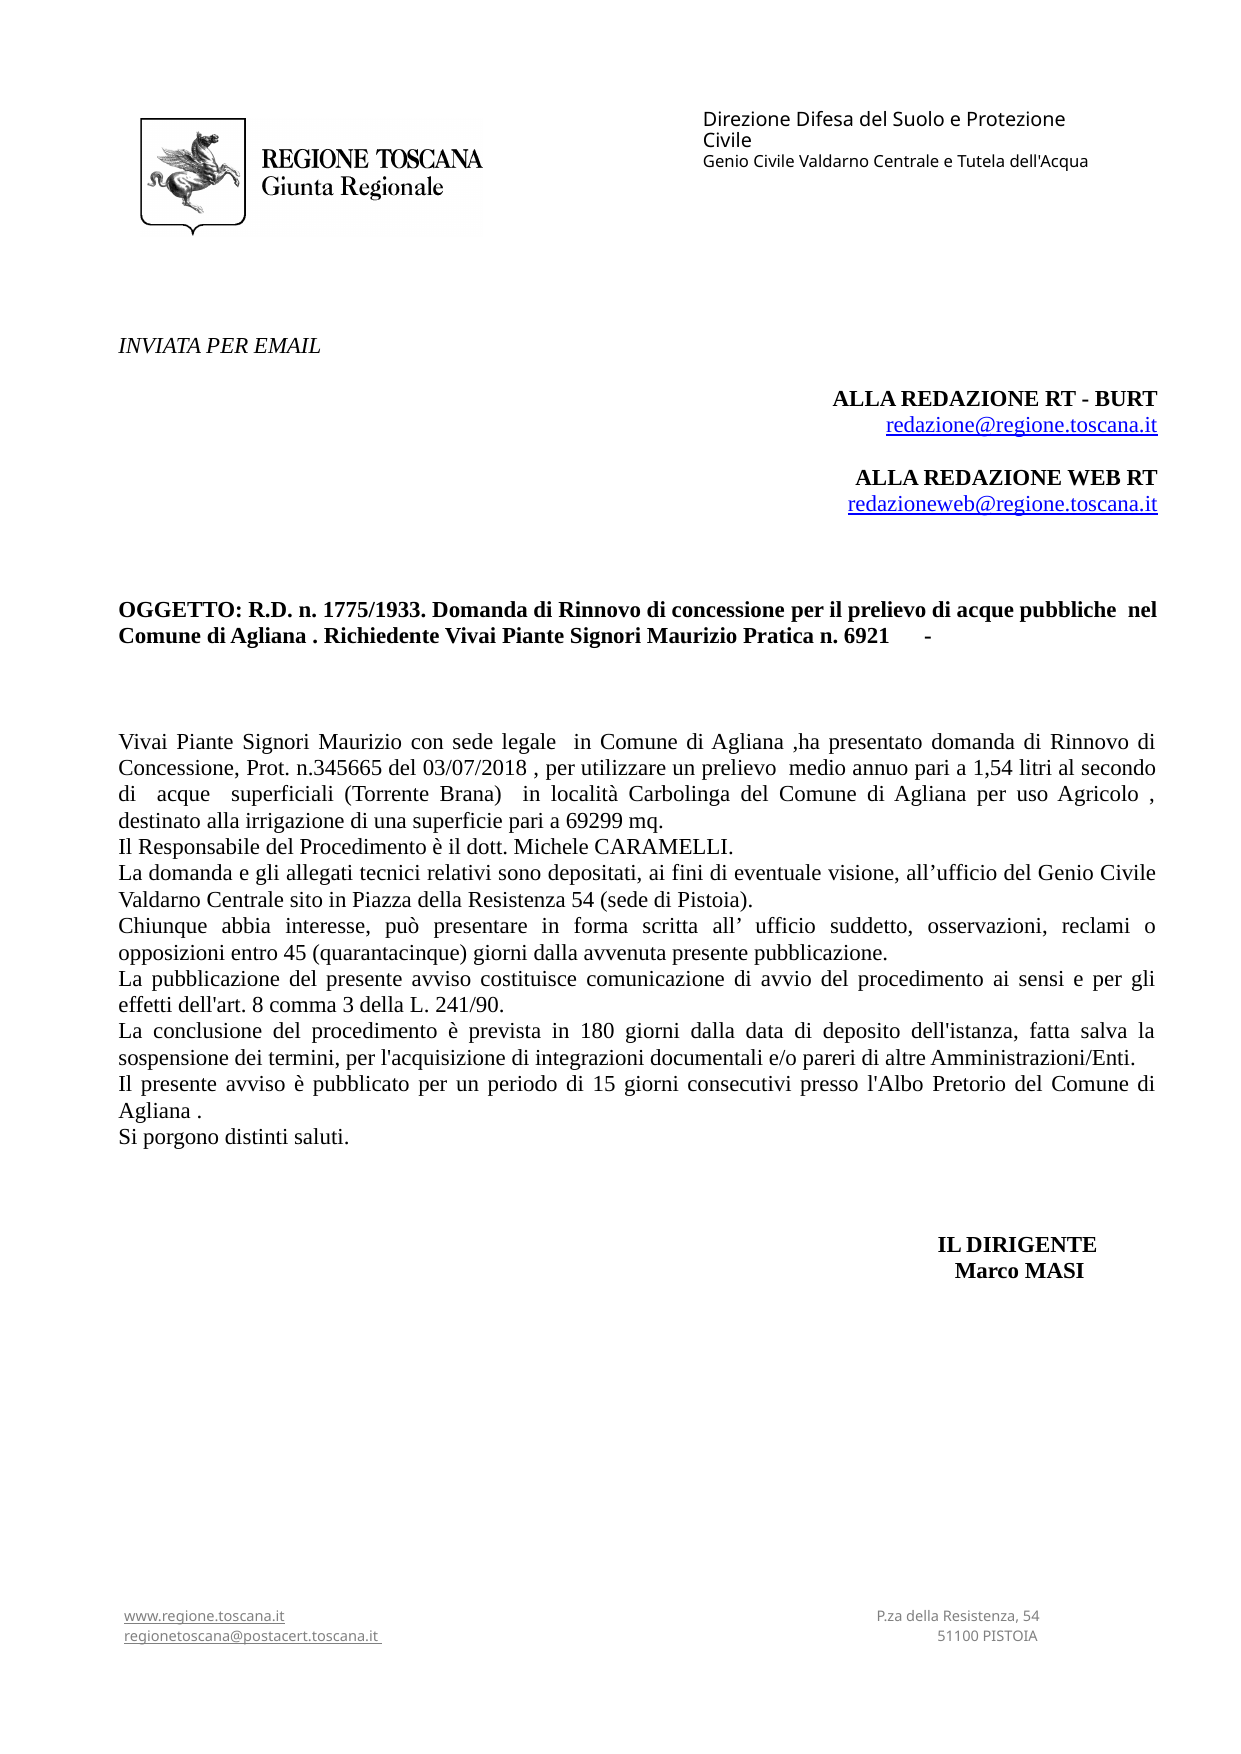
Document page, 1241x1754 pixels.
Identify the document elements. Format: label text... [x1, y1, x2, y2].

text ALLA REDAZIONE RT - BURT [118, 385, 1157, 411]
text Il Responsabile del Procedimento è il dott. Michele CARAMELLI. [118, 833, 1157, 859]
text OGGETTO: R.D. n. 1775/1933. Domanda di Rinnovo di concessione per il prelievo di acque pubbliche nel Comune di Agliana . Richiedente Vivai Piante Signori Maurizio Pratica n. 6921 - [118, 596, 1157, 649]
text IL DIRIGENTE [118, 1231, 1131, 1257]
text La conclusione del procedimento è prevista in 180 giorni dalla data di deposito dell'istanza, fatta salva la sospensione dei termini, per l'acquisizione di integrazioni documentali e/o pareri di altre Amministrazioni/Enti. [118, 1018, 1157, 1070]
picture [140, 118, 483, 237]
text Si porgono distinti saluti. [118, 1123, 1157, 1149]
text Marco MASI [118, 1257, 1157, 1283]
text Vivai Piante Signori Maurizio con sede legale in Comune di Agliana ,ha presentato domanda di Rinnovo di Concessione, Prot. n.345665 del 03/07/2018 , per utilizzare un prelievo medio annuo pari a 1,54 litri al secondo di acque superficiali (Torrente Brana) in località Carbolinga del Comune di Agliana per uso Agricolo , destinato alla irrigazione di una superficie pari a 69299 mq. [118, 728, 1157, 833]
text ALLA REDAZIONE WEB RT [118, 464, 1157, 491]
text La pubblicazione del presente avviso costituisce comunicazione di avvio del procedimento ai sensi e per gli effetti dell'art. 8 comma 3 della L. 241/90. [118, 965, 1157, 1018]
text redazione@regione.toscana.it [118, 411, 1157, 438]
text INVIATA PER EMAIL [118, 332, 1157, 359]
text redazioneweb@regione.toscana.it [118, 491, 1157, 517]
text La domanda e gli allegati tecnici relativi sono depositati, ai fini di eventuale visione, all’ufficio del Genio Civile Valdarno Centrale sito in Piazza della Resistenza 54 (sede di Pistoia). [118, 859, 1157, 912]
text Chiunque abbia interesse, può presentare in forma scritta all’ ufficio suddetto, osservazioni, reclami o opposizioni entro 45 (quarantacinque) giorni dalla avvenuta presente pubblicazione. [118, 912, 1157, 965]
text Il presente avviso è pubblicato per un periodo di 15 giorni consecutivi presso l'Albo Pretorio del Comune di Agliana . [118, 1070, 1157, 1123]
